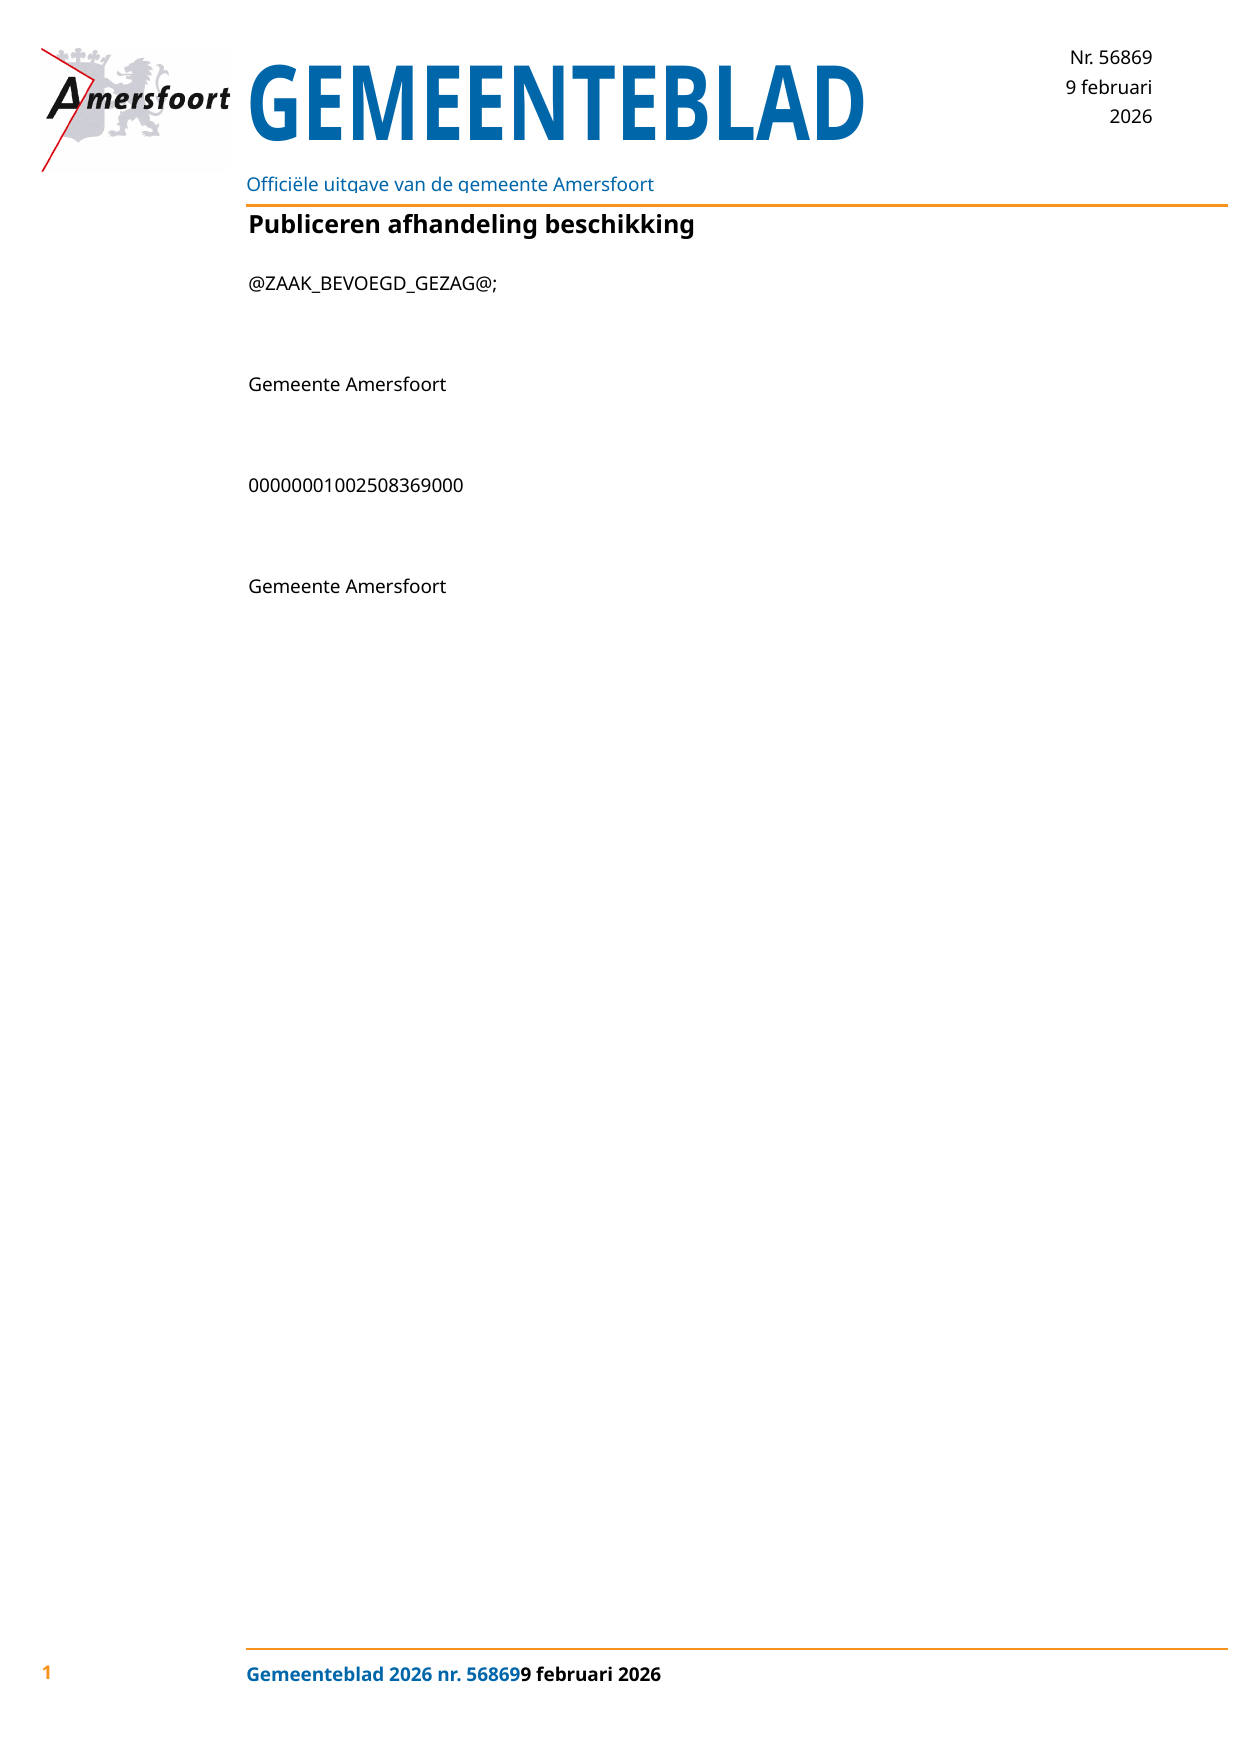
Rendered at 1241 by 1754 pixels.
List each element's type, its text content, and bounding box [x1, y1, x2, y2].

text Gemeente Amersfoort [248, 371, 1152, 397]
text Publiceren afhandeling beschikking [248, 207, 1152, 241]
text Gemeente Amersfoort [248, 573, 1152, 598]
text @ZAAK_BEVOEGD_GEZAG@; [248, 270, 1152, 296]
text 00000001002508369000 [248, 472, 1152, 498]
picture [41, 47, 231, 172]
